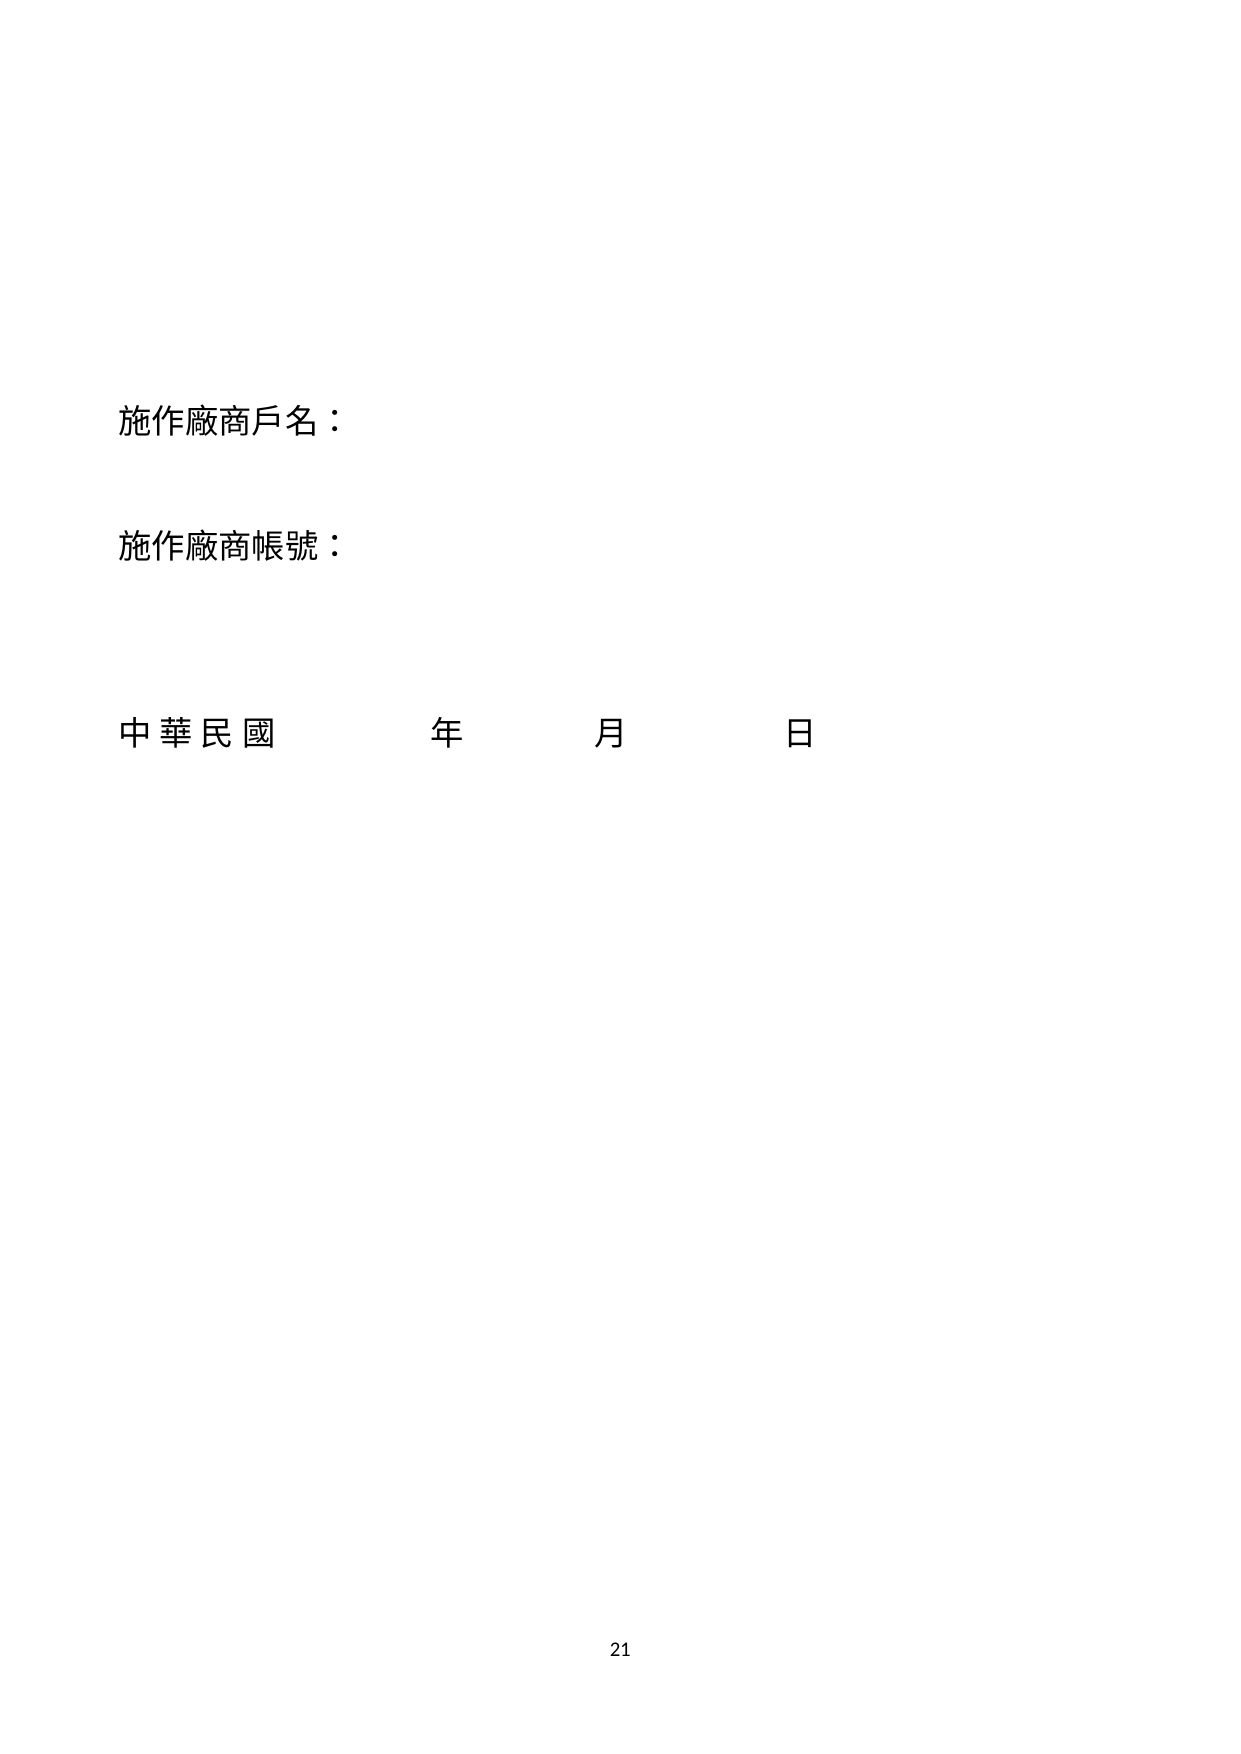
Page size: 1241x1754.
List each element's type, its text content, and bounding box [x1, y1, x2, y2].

text 施作廠商帳號： [118, 502, 1122, 564]
text 施作廠商戶名： [118, 377, 1122, 439]
text 中華民國 年 月 日 [118, 689, 1122, 752]
